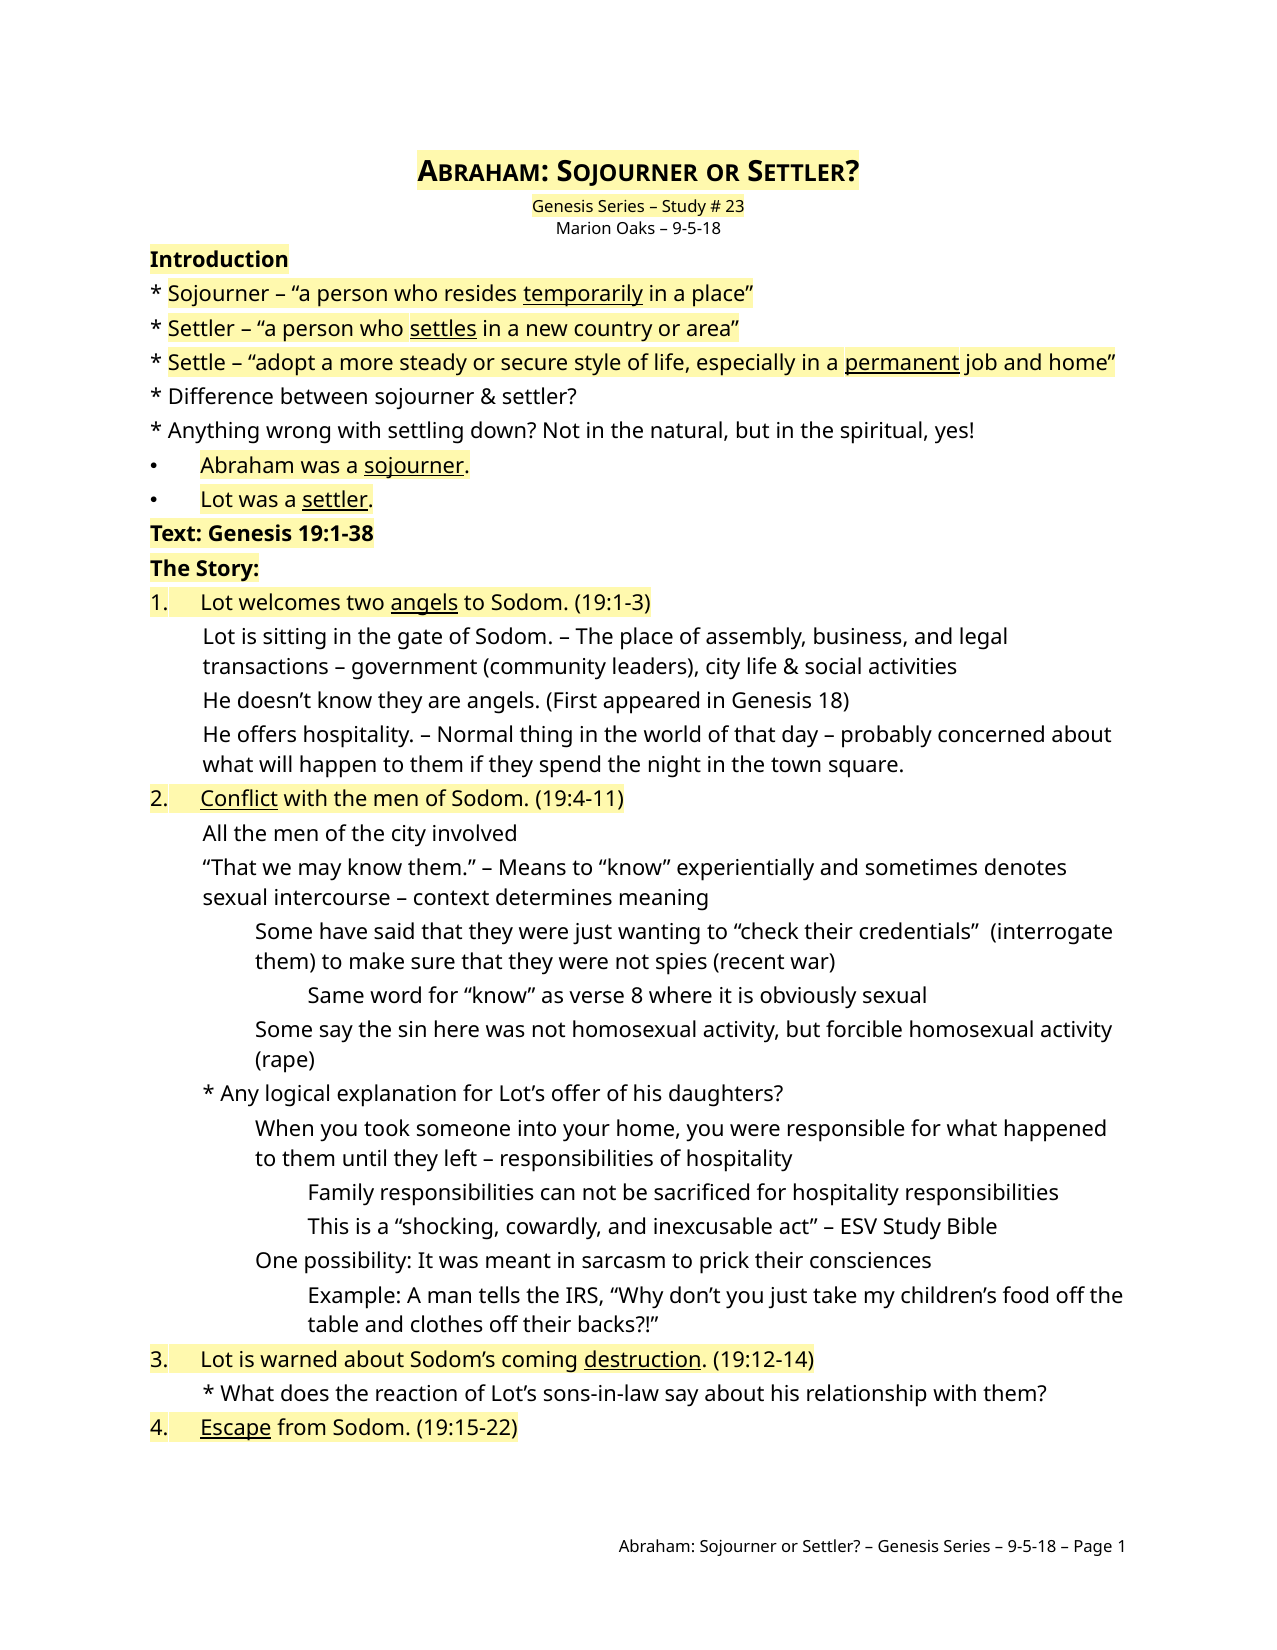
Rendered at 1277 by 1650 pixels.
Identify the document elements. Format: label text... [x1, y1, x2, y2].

list Escape from Sodom. (19:15-22) [150, 1412, 1126, 1442]
text One possibility: It was meant in sarcasm to prick their consciences [255, 1245, 1126, 1275]
subtitle Marion Oaks – 9-5-18 [721, 217, 1126, 239]
list Abraham was a sojourner. [150, 450, 1126, 479]
text * Any logical explanation for Lot’s offer of his daughters? [202, 1078, 1126, 1108]
text The Story: [150, 552, 1126, 582]
text * Difference between sojourner & settler? [150, 381, 1126, 411]
text Lot is sitting in the gate of Sodom. – The place of assembly, business, and legal transactions – government (community leaders), city life & social activities [202, 621, 1126, 681]
text All the men of the city involved [202, 818, 1126, 847]
text * Anything wrong with settling down? Not in the natural, but in the spiritual, yes! [150, 415, 1126, 445]
list Lot welcomes two angels to Sodom. (19:1-3) [150, 587, 1126, 617]
text This is a “shocking, cowardly, and inexcusable act” – ESV Study Bible [307, 1211, 1126, 1241]
text Introduction [150, 244, 1126, 274]
text * Sojourner – “a person who resides temporarily in a place” [150, 278, 1126, 308]
text He offers hospitality. – Normal thing in the world of that day – probably concerned about what will happen to them if they spend the night in the town square. [202, 719, 1126, 779]
list Lot is warned about Sodom’s coming destruction. (19:12-14) [150, 1344, 1126, 1373]
text When you took someone into your home, you were responsible for what happened to them until they left – responsibilities of hospitality [255, 1113, 1126, 1172]
text Text: Genesis 19:1-38 [150, 518, 1126, 548]
text Some have said that they were just wanting to “check their credentials” (interrogate them) to make sure that they were not spies (recent war) [255, 916, 1126, 976]
subtitle Abraham: Sojourner or Settler? [150, 150, 1126, 190]
list Conflict with the men of Sodom. (19:4-11) [150, 783, 1126, 813]
text He doesn’t know they are angels. (First appeared in Genesis 18) [202, 685, 1126, 715]
text Same word for “know” as verse 8 where it is obviously sexual [307, 980, 1126, 1010]
subtitle Genesis Series – Study # 23 [150, 194, 1126, 217]
subtitle Marion Oaks – 9-5-18 [150, 217, 556, 239]
text * Settle – “adopt a more steady or secure style of life, especially in a permanent job and home” [150, 347, 1126, 377]
text * What does the reaction of Lot’s sons-in-law say about his relationship with them? [202, 1378, 1126, 1408]
text Some say the sin here was not homosexual activity, but forcible homosexual activity (rape) [255, 1014, 1126, 1074]
text “That we may know them.” – Means to “know” experientially and sometimes denotes sexual intercourse – context determines meaning [202, 852, 1126, 912]
text * Settler – “a person who settles in a new country or area” [150, 313, 1126, 342]
text Family responsibilities can not be sacrificed for hospitality responsibilities [307, 1177, 1126, 1207]
list Lot was a settler. [150, 484, 1126, 514]
text Example: A man tells the IRS, “Why don’t you just take my children’s food off the table and clothes off their backs?!” [307, 1279, 1126, 1339]
